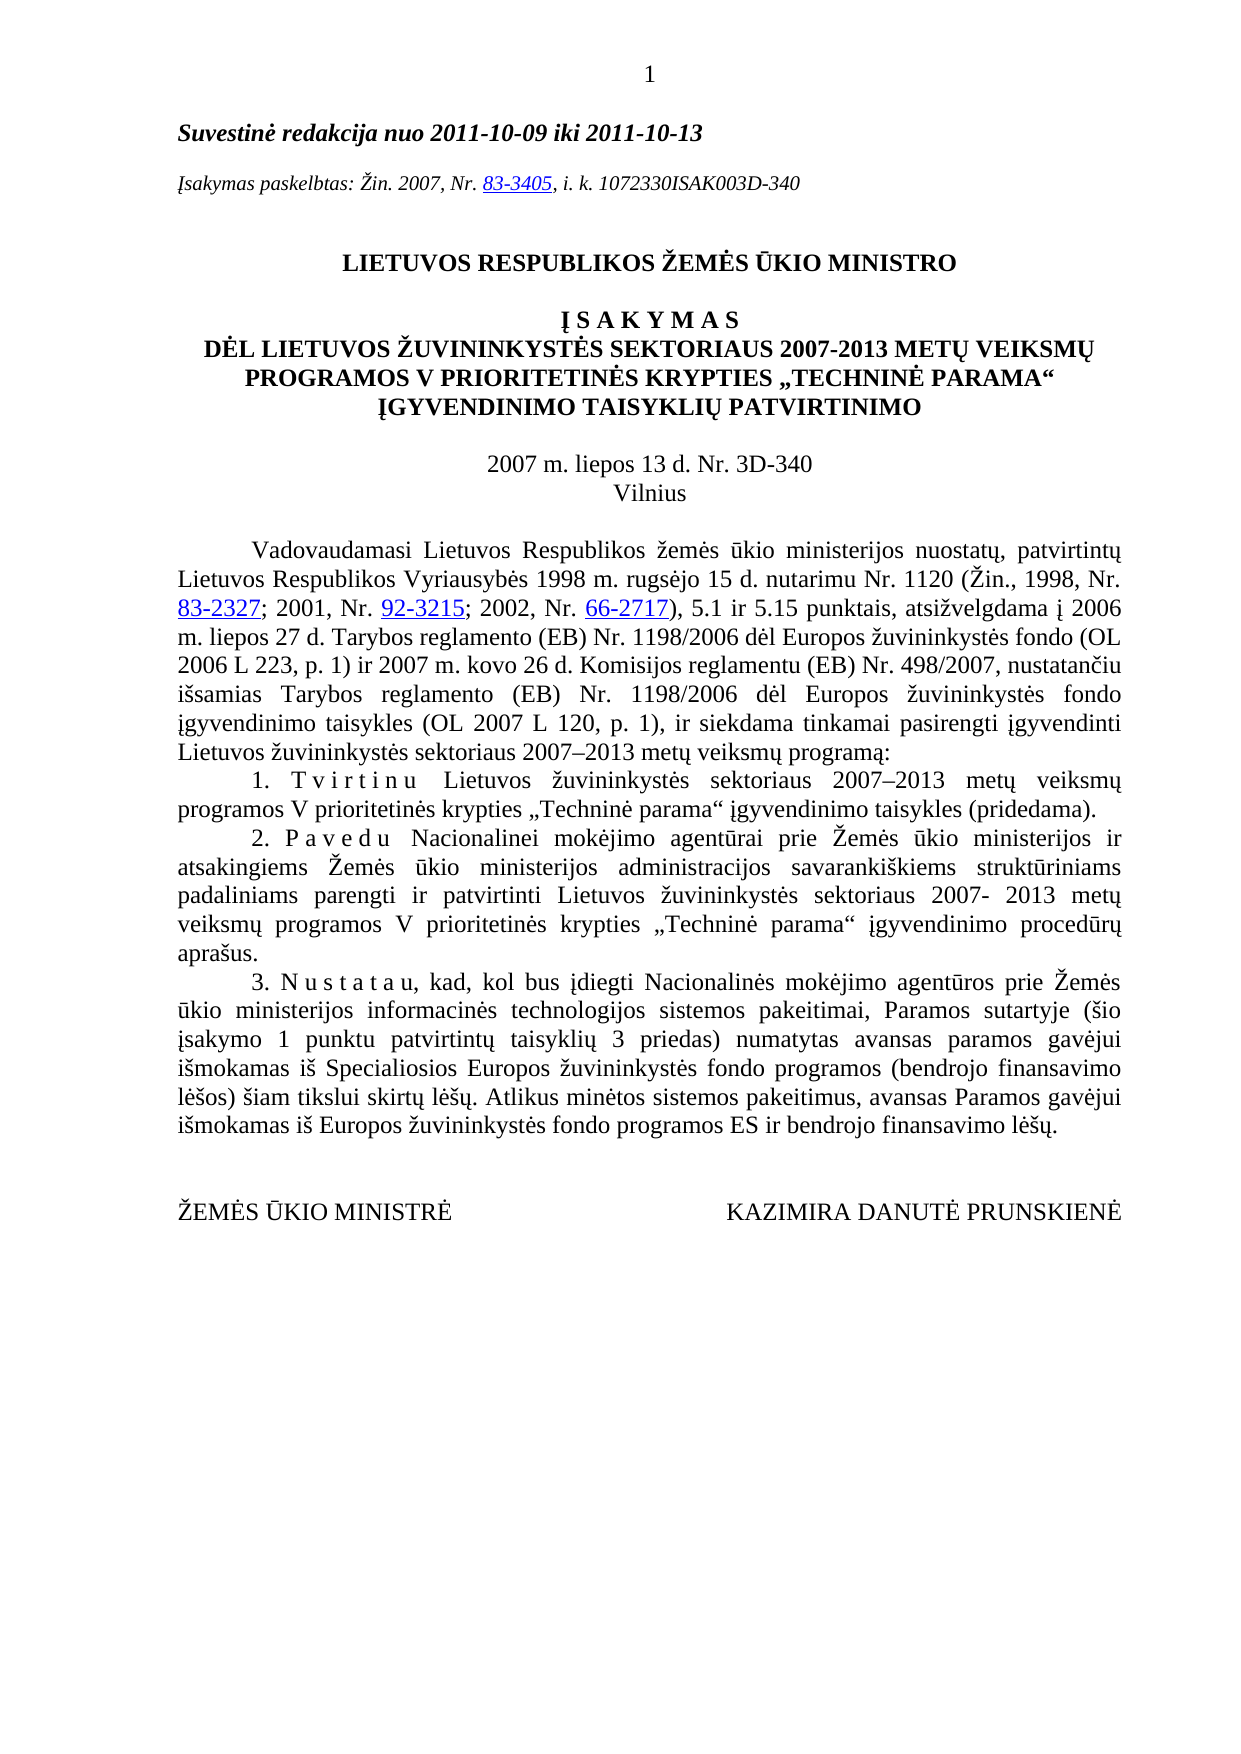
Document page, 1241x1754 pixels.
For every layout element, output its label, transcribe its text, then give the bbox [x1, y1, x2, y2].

text 2. Pavedu Nacionalinei mokėjimo agentūrai prie Žemės ūkio ministerijos ir atsakingiems Žemės ūkio ministerijos administracijos savarankiškiems struktūriniams padaliniams parengti ir patvirtinti Lietuvos žuvininkystės sektoriaus 2007- 2013 metų veiksmų programos V prioritetinės krypties „Techninė parama“ įgyvendinimo procedūrų aprašus. [177, 823, 1122, 967]
text 2007 m. liepos 13 d. Nr. 3D-340 [177, 449, 1122, 478]
text LIETUVOS RESPUBLIKOS ŽEMĖS ŪKIO MINISTRO [177, 248, 1122, 277]
text Įsakymas paskelbtas: Žin. 2007, Nr. 83-3405, i. k. 1072330ISAK003D-340 [177, 171, 1122, 195]
text Į S A K Y M A S [177, 305, 1122, 334]
text 1. Tvirtinu Lietuvos žuvininkystės sektoriaus 2007–2013 metų veiksmų programos V prioritetinės krypties „Techninė parama“ įgyvendinimo taisykles (pridedama). [177, 765, 1122, 823]
text Vilnius [177, 478, 1122, 507]
text DĖL LIETUVOS ŽUVININKYSTĖS SEKTORIAUS 2007-2013 METŲ VEIKSMŲ PROGRAMOS V PRIORITETINĖS KRYPTIES „TECHNINĖ PARAMA“ ĮGYVENDINIMO TAISYKLIŲ PATVIRTINIMO [177, 334, 1122, 420]
text 3. Nustatau, kad, kol bus įdiegti Nacionalinės mokėjimo agentūros prie Žemės ūkio ministerijos informacinės technologijos sistemos pakeitimai, Paramos sutartyje (šio įsakymo 1 punktu patvirtintų taisyklių 3 priedas) numatytas avansas paramos gavėjui išmokamas iš Specialiosios Europos žuvininkystės fondo programos (bendrojo finansavimo lėšos) šiam tikslui skirtų lėšų. Atlikus minėtos sistemos pakeitimus, avansas Paramos gavėjui išmokamas iš Europos žuvininkystės fondo programos ES ir bendrojo finansavimo lėšų. [177, 967, 1122, 1139]
text Vadovaudamasi Lietuvos Respublikos žemės ūkio ministerijos nuostatų, patvirtintų Lietuvos Respublikos Vyriausybės 1998 m. rugsėjo 15 d. nutarimu Nr. 1120 (Žin., 1998, Nr. 83-2327; 2001, Nr. 92-3215; 2002, Nr. 66-2717), 5.1 ir 5.15 punktais, atsižvelgdama į 2006 m. liepos 27 d. Tarybos reglamento (EB) Nr. 1198/2006 dėl Europos žuvininkystės fondo (OL 2006 L 223, p. 1) ir 2007 m. kovo 26 d. Komisijos reglamentu (EB) Nr. 498/2007, nustatančiu išsamias Tarybos reglamento (EB) Nr. 1198/2006 dėl Europos žuvininkystės fondo įgyvendinimo taisykles (OL 2007 L 120, p. 1), ir siekdama tinkamai pasirengti įgyvendinti Lietuvos žuvininkystės sektoriaus 2007–2013 metų veiksmų programą: [177, 535, 1122, 765]
text ŽEMĖS ŪKIO MINISTRĖ KAZIMIRA DANUTĖ PRUNSKIENĖ [177, 1197, 1122, 1225]
text Suvestinė redakcija nuo 2011-10-09 iki 2011-10-13 [177, 118, 1122, 147]
